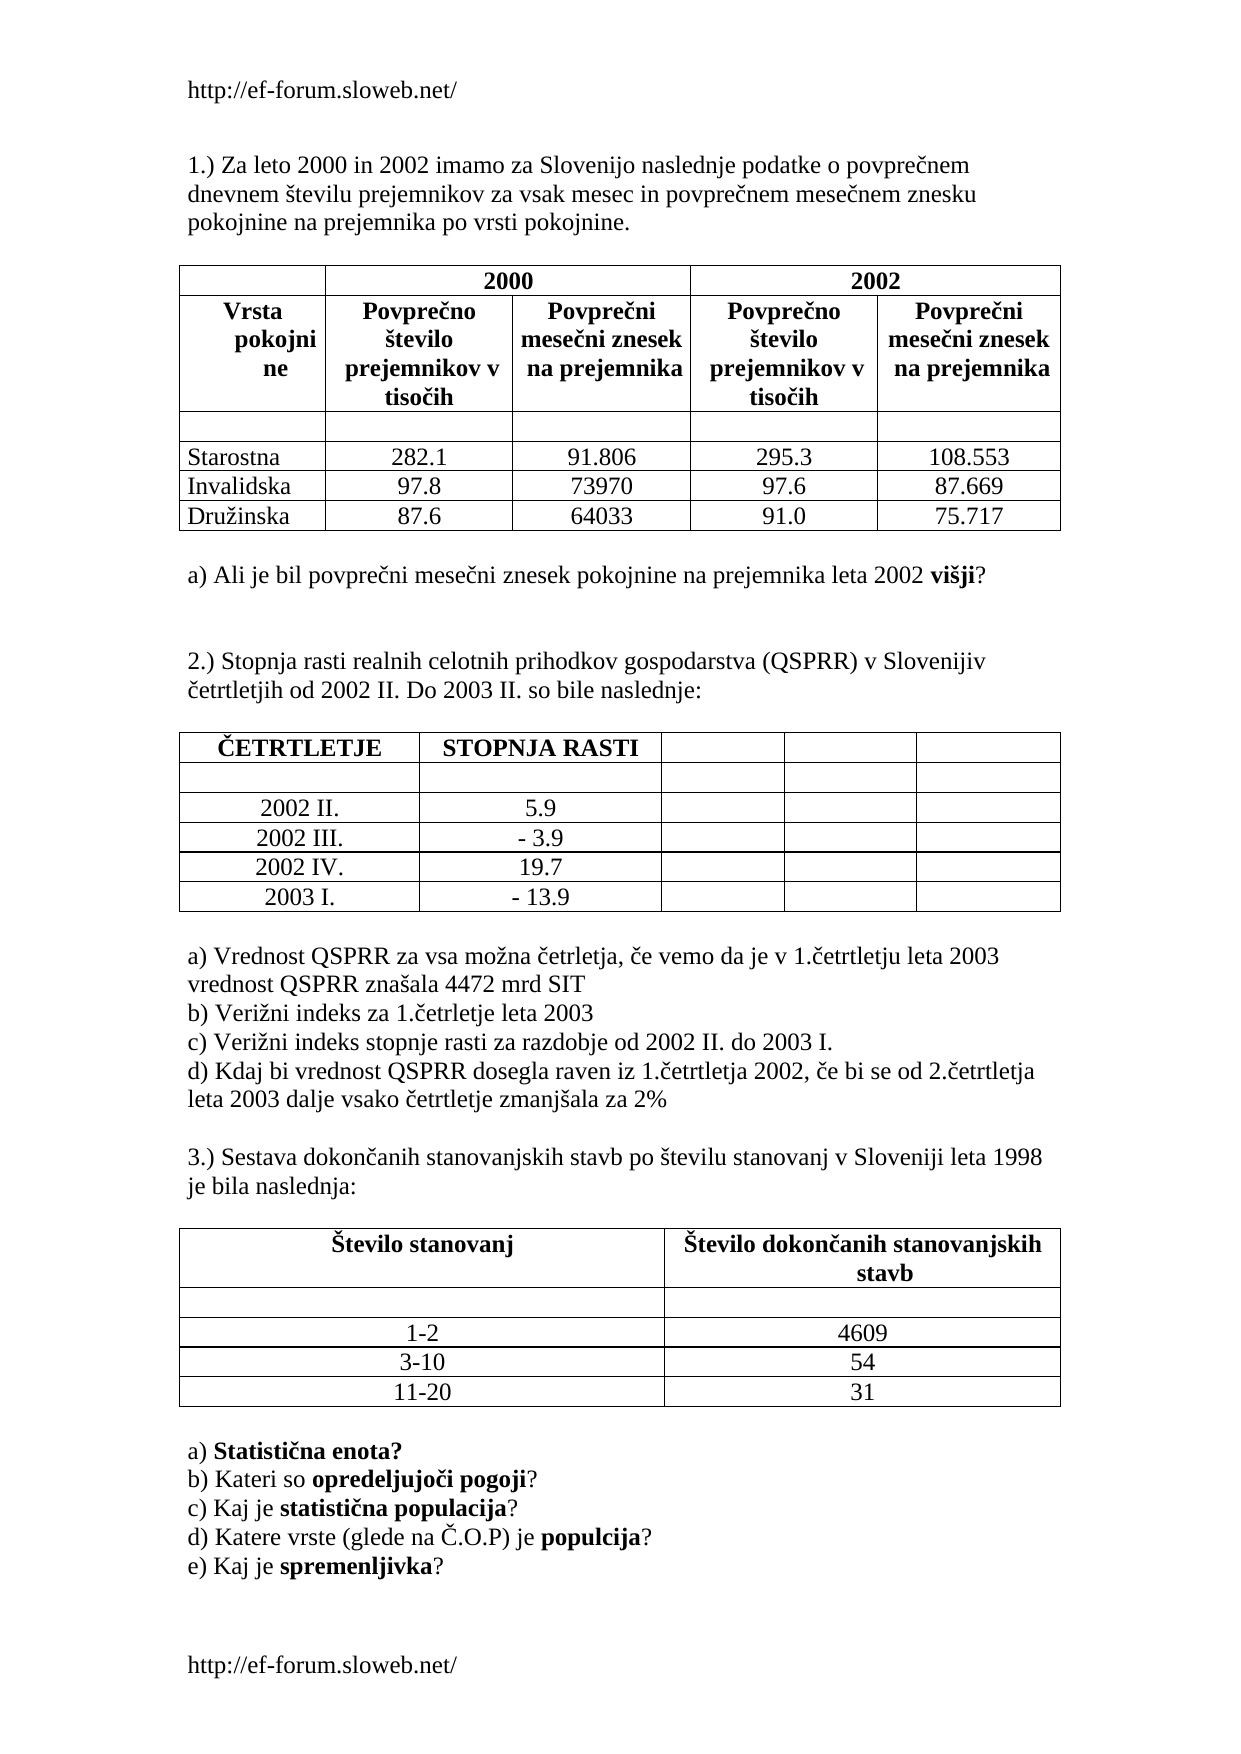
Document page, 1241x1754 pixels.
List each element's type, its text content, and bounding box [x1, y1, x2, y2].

table_cell [785, 793, 916, 822]
text d) Kdaj bi vrednost QSPRR dosegla raven iz 1.četrtletja 2002, če bi se od 2.četrtletja leta 2003 dalje vsako četrtletje zmanjšala za 2% [187, 1056, 1053, 1113]
table_cell 97.8 [326, 471, 512, 500]
table_header [917, 733, 1060, 762]
table_cell [691, 412, 877, 441]
table_cell [180, 412, 325, 441]
table_cell 2003 I. [180, 882, 419, 911]
table_cell [180, 1288, 664, 1317]
table_cell Invalidska [180, 471, 325, 500]
table_cell [665, 1288, 1060, 1317]
table_cell [662, 853, 784, 881]
table_cell 91.0 [691, 501, 877, 530]
text a) Vrednost QSPRR za vsa možna četrletja, če vemo da je v 1.četrtletju leta 2003 vrednost QSPRR znašala 4472 mrd SIT [187, 941, 1053, 998]
table_cell Starostna [180, 442, 325, 470]
table_cell 64033 [513, 501, 690, 530]
table_cell [878, 412, 1060, 441]
table_cell Povprečno število prejemnikov v tisočih [326, 296, 512, 411]
table_header 2000 [326, 266, 690, 295]
table_cell [917, 853, 1060, 881]
table_cell 282.1 [326, 442, 512, 470]
table_cell 1-2 [180, 1318, 664, 1346]
text 1.) Za leto 2000 in 2002 imamo za Slovenijo naslednje podatke o povprečnem dnevnem številu prejemnikov za vsak mesec in povprečnem mesečnem znesku pokojnine na prejemnika po vrsti pokojnine. [187, 150, 1053, 236]
table_cell Povprečni mesečni znesek na prejemnika [513, 296, 690, 411]
table_cell 11-20 [180, 1377, 664, 1406]
table_header STOPNJA RASTI [420, 733, 661, 762]
table_cell [180, 763, 419, 792]
table_cell 87.6 [326, 501, 512, 530]
text b) Kateri so opredeljujoči pogoji? [187, 1464, 1053, 1493]
table_cell 91.806 [513, 442, 690, 470]
table_cell Povprečno število prejemnikov v tisočih [691, 296, 877, 411]
table_header Število stanovanj [180, 1229, 664, 1287]
table_cell 2002 II. [180, 793, 419, 822]
table_cell Vrsta pokojnine [180, 296, 325, 411]
table_cell [662, 882, 784, 911]
table_cell [513, 412, 690, 441]
table_cell [785, 882, 916, 911]
table_cell [917, 763, 1060, 792]
text e) Kaj je spremenljivka? [187, 1551, 1053, 1579]
text d) Katere vrste (glede na Č.O.P) je populcija? [187, 1522, 1053, 1551]
table_cell 3-10 [180, 1348, 664, 1376]
table_cell [420, 763, 661, 792]
table_cell 108.553 [878, 442, 1060, 470]
table_cell 31 [665, 1377, 1060, 1406]
table_cell 4609 [665, 1318, 1060, 1346]
text c) Kaj je statistična populacija? [187, 1493, 1053, 1522]
text 3.) Sestava dokončanih stanovanjskih stavb po številu stanovanj v Sloveniji leta 1998 je bila naslednja: [187, 1142, 1053, 1199]
text c) Verižni indeks stopnje rasti za razdobje od 2002 II. do 2003 I. [187, 1027, 1053, 1056]
table_header Število dokončanih stanovanjskih stavb [665, 1229, 1060, 1287]
table_cell 73970 [513, 471, 690, 500]
table_cell [785, 763, 916, 792]
table_cell [662, 793, 784, 822]
table_cell - 13.9 [420, 882, 661, 911]
text a) Statistična enota? [187, 1436, 1053, 1464]
table_header ČETRTLETJE [180, 733, 419, 762]
table_cell 87.669 [878, 471, 1060, 500]
table_cell [326, 412, 512, 441]
table_cell [917, 793, 1060, 822]
table_cell 97.6 [691, 471, 877, 500]
table_header [785, 733, 916, 762]
text 2.) Stopnja rasti realnih celotnih prihodkov gospodarstva (QSPRR) v Slovenijiv četrtletjih od 2002 II. Do 2003 II. so bile naslednje: [187, 646, 1053, 703]
table_cell - 3.9 [420, 823, 661, 851]
table_cell 2002 IV. [180, 853, 419, 881]
table_cell [785, 823, 916, 851]
table_cell Družinska [180, 501, 325, 530]
table_cell 5.9 [420, 793, 661, 822]
table_header 2002 [691, 266, 1060, 295]
text b) Verižni indeks za 1.četrletje leta 2003 [187, 998, 1053, 1027]
table_cell 19.7 [420, 853, 661, 881]
table_cell Povprečni mesečni znesek na prejemnika [878, 296, 1060, 411]
table_cell 295.3 [691, 442, 877, 470]
table_cell 75.717 [878, 501, 1060, 530]
table_cell [662, 823, 784, 851]
table_cell [785, 853, 916, 881]
text a) Ali je bil povprečni mesečni znesek pokojnine na prejemnika leta 2002 višji? [187, 560, 1053, 588]
table_header [180, 266, 325, 295]
table_cell 54 [665, 1348, 1060, 1376]
table_cell [662, 763, 784, 792]
table_header [662, 733, 784, 762]
table_cell 2002 III. [180, 823, 419, 851]
table_cell [917, 882, 1060, 911]
table_cell [917, 823, 1060, 851]
